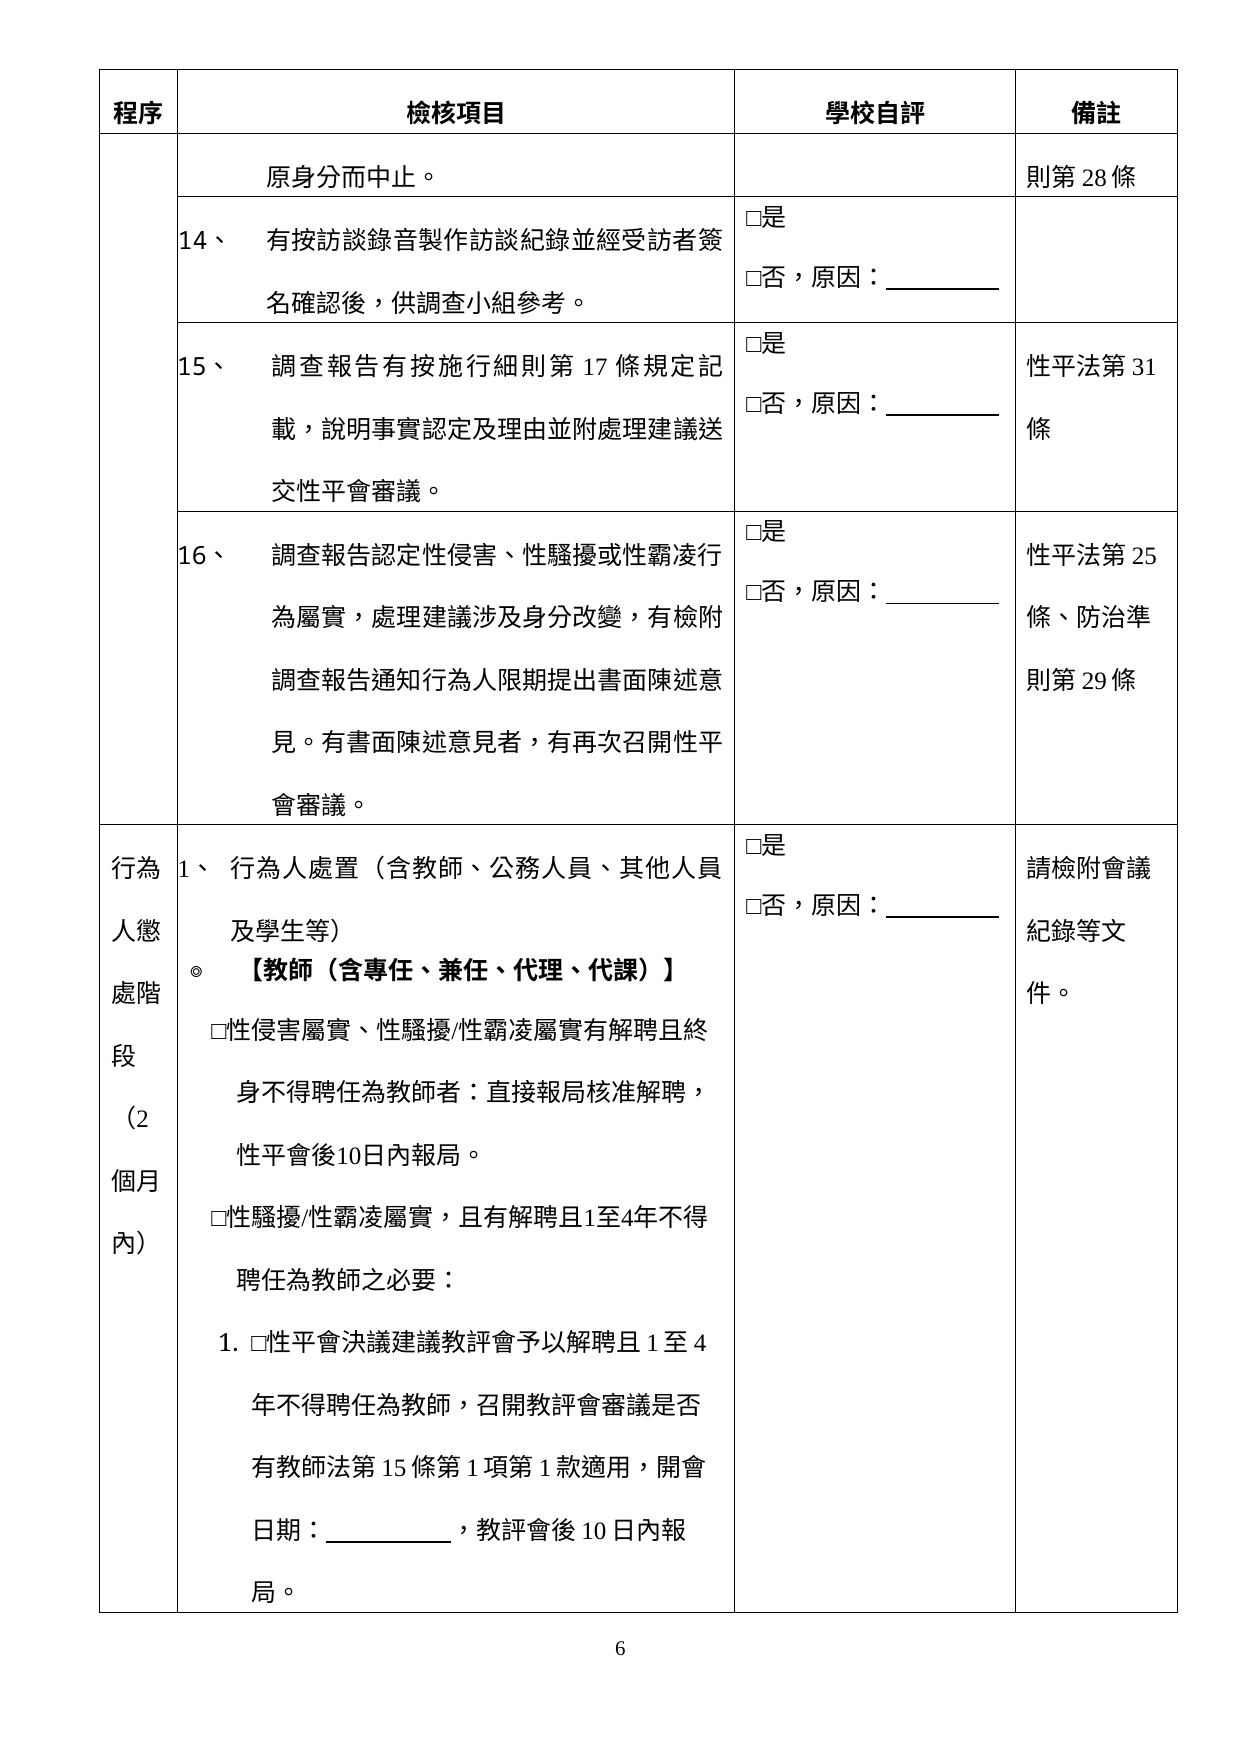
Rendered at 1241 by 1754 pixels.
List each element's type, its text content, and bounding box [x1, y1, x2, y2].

table_cell □是 □否，原因： [735, 197, 1015, 322]
table_cell 性平法第25條、防治準則第29條 [1016, 512, 1177, 824]
table_header 學校自評 [735, 70, 1015, 133]
table_cell 則第28條 [1016, 134, 1177, 196]
table_cell 原身分而中止。 [178, 134, 734, 196]
table_header 檢核項目 [178, 70, 734, 133]
table_header 備註 [1016, 70, 1177, 133]
table_cell [1016, 197, 1177, 322]
table_cell 請檢附會議紀錄等文件。 [1016, 825, 1177, 1612]
table_cell 調查報告認定性侵害、性騷擾或性霸凌行為屬實，處理建議涉及身分改變，有檢附調查報告通知行為人限期提出書面陳述意見。有書面陳述意見者，有再次召開性平會審議。 [178, 512, 734, 824]
table_cell [100, 134, 177, 824]
table_cell □是 □否，原因： [735, 512, 1015, 824]
table_cell 調查報告有按施行細則第17條規定記載，說明事實認定及理由並附處理建議送交性平會審議。 [178, 323, 734, 511]
table_cell □是 □否，原因： [735, 825, 1015, 1612]
table_cell 有按訪談錄音製作訪談紀錄並經受訪者簽名確認後，供調查小組參考。 [178, 197, 734, 322]
table_cell 性平法第31條 [1016, 323, 1177, 511]
table_cell □是 □否，原因： [735, 323, 1015, 511]
table_header 程序 [100, 70, 177, 133]
table_cell [735, 134, 1015, 196]
table_cell 行為人處置（含教師、公務人員、其他人員及學生等） 【教師（含專任、兼任、代理、代課）】 □性侵害屬實、性騷擾/性霸凌屬實有解聘且終身不得聘任為教師者：直接報局核准解聘，性平會後10日內報局。 □性騷擾/性霸凌屬實，且有解聘且1至4年不得聘任為教師之必要： □性平會決議建議教評會予以解聘且1至4年不得聘任為教師，召開教評會審議是否有教師法第15條第1項第1款適用，開會日期： ，教評會後10日內報局。 □不符前項者，續召開考核會決議懲處，開會日期： 。 □考核會決議，懲處大過以上報局備查。 □非屬性侵性騷性霸凌，但有違教師專業倫理之師生不當交往行為，經性平會調查屬實。 □性平會決議解聘且有解聘及終身不得聘任為教師，召開教評會確認是否有教師法第14條第1項第11款適用，開會日期： ，教評會後10日內報局。 □性平會決議解聘且1至4年不得聘認為教師，召開教評會確認是否有教師法第15條第1項第5款適用，開會日期： ，教評會後10日內報局。 □不符前項者，續召開教評會決議懲處，開會日期： 。 □考核會決議，懲處大過以上報局備查。 【公務人員】 □性侵害屬實、性騷擾/性霸凌情節重大：提送考績會，建議一次記二大過免職，並報局轉送市府核辦。 □性騷擾/性霸凌屬實，非情節重大 □召開考績會決議懲處，開會日期： 。 □懲處大過以上須報局轉送市府核定。 【其他人員（含約聘僱人員、社團指導老師、實習老師、志願服務人員、救生員、司機、外包保全人員，或其他固定、定期執行學校事務者）】 □性侵害、性騷擾或性霸凌屬實者，均終止契約關係、終止運用關係或其他適當之懲處。 【學生】 □經學生獎懲委員會，開會日期： 。 □未經學生獎懲委員會 [178, 825, 734, 1612]
table_cell 行為人懲處階段 （2個月內） [100, 825, 177, 1612]
